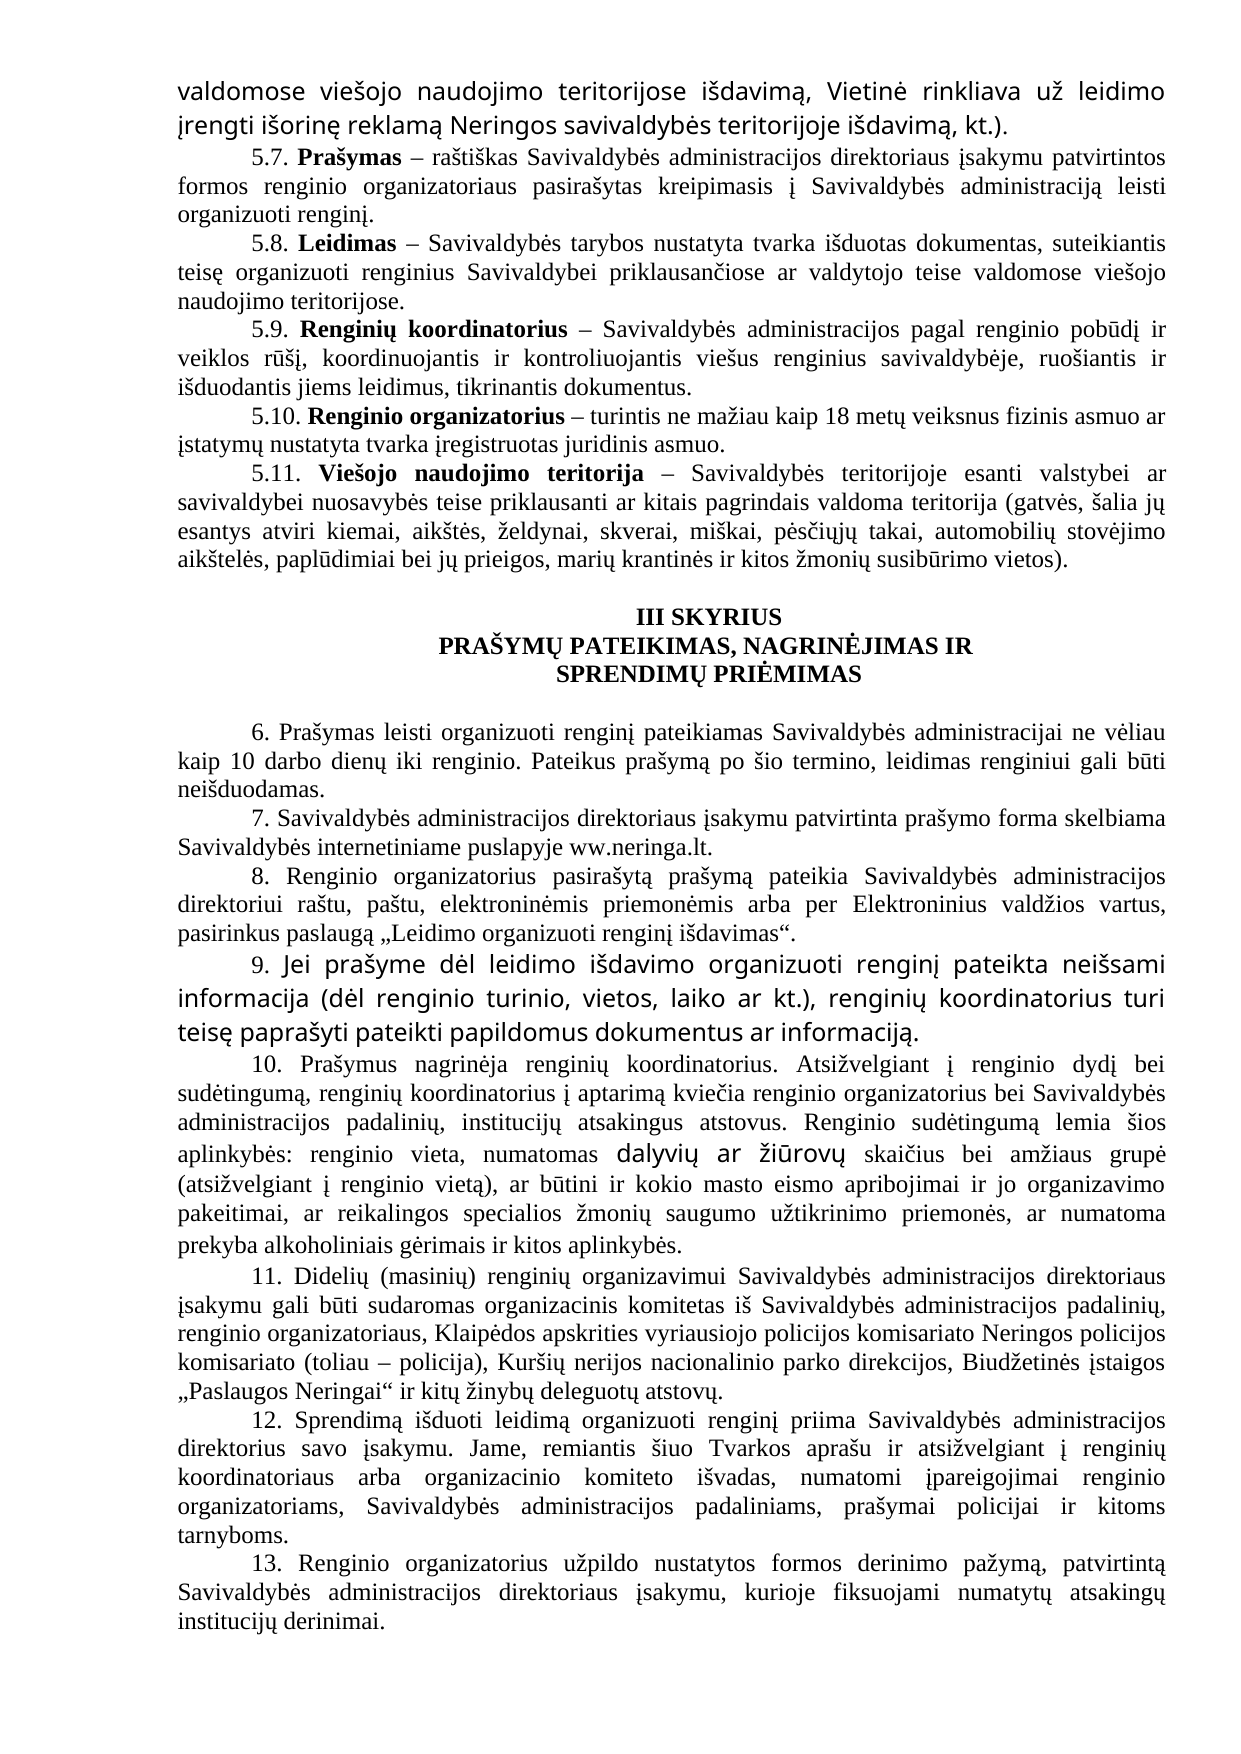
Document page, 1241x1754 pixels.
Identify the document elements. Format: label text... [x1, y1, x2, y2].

text 5.10. Renginio organizatorius – turintis ne mažiau kaip 18 metų veiksnus fizinis asmuo ar įstatymų nustatyta tvarka įregistruotas juridinis asmuo. [177, 401, 1167, 458]
text III SKYRIUS [177, 602, 1167, 631]
text 8. Renginio organizatorius pasirašytą prašymą pateikia Savivaldybės administracijos direktoriui raštu, paštu, elektroninėmis priemonėmis arba per Elektroninius valdžios vartus, pasirinkus paslaugą „Leidimo organizuoti renginį išdavimas“. [177, 861, 1167, 947]
text 6. Prašymas leisti organizuoti renginį pateikiamas Savivaldybės administracijai ne vėliau kaip 10 darbo dienų iki renginio. Pateikus prašymą po šio termino, leidimas renginiui gali būti neišduodamas. [177, 717, 1167, 803]
text SPRENDIMŲ PRIĖMIMAS [177, 659, 1167, 688]
text 5.8. Leidimas – Savivaldybės tarybos nustatyta tvarka išduotas dokumentas, suteikiantis teisę organizuoti renginius Savivaldybei priklausančiose ar valdytojo teise valdomose viešojo naudojimo teritorijose. [177, 228, 1167, 314]
text 5.11. Viešojo naudojimo teritorija – Savivaldybės teritorijoje esanti valstybei ar savivaldybei nuosavybės teise priklausanti ar kitais pagrindais valdoma teritorija (gatvės, šalia jų esantys atviri kiemai, aikštės, želdynai, skverai, miškai, pėsčiųjų takai, automobilių stovėjimo aikštelės, paplūdimiai bei jų prieigos, marių krantinės ir kitos žmonių susibūrimo vietos). [177, 458, 1167, 573]
text 7. Savivaldybės administracijos direktoriaus įsakymu patvirtinta prašymo forma skelbiama Savivaldybės internetiniame puslapyje ww.neringa.lt. [177, 803, 1167, 861]
text 10. Prašymus nagrinėja renginių koordinatorius. Atsižvelgiant į renginio dydį bei sudėtingumą, renginių koordinatorius į aptarimą kviečia renginio organizatorius bei Savivaldybės administracijos padalinių, institucijų atsakingus atstovus. Renginio sudėtingumą lemia šios aplinkybės: renginio vieta, numatomas dalyvių ar žiūrovų skaičius bei amžiaus grupė (atsižvelgiant į renginio vietą), ar būtini ir kokio masto eismo apribojimai ir jo organizavimo pakeitimai, ar reikalingos specialios žmonių saugumo užtikrinimo priemonės, ar numatoma prekyba alkoholiniais gėrimais ir kitos aplinkybės. [177, 1049, 1167, 1261]
text 9. Jei prašyme dėl leidimo išdavimo organizuoti renginį pateikta neišsami informacija (dėl renginio turinio, vietos, laiko ar kt.), renginių koordinatorius turi teisę paprašyti pateikti papildomus dokumentus ar informaciją. [177, 947, 1167, 1049]
text valdomose viešojo naudojimo teritorijose išdavimą, Vietinė rinkliava už leidimo įrengti išorinę reklamą Neringos savivaldybės teritorijoje išdavimą, kt.). [177, 74, 1167, 142]
text 12. Sprendimą išduoti leidimą organizuoti renginį priima Savivaldybės administracijos direktorius savo įsakymu. Jame, remiantis šiuo Tvarkos aprašu ir atsižvelgiant į renginių koordinatoriaus arba organizacinio komiteto išvadas, numatomi įpareigojimai renginio organizatoriams, Savivaldybės administracijos padaliniams, prašymai policijai ir kitoms tarnyboms. [177, 1405, 1167, 1548]
text PRAŠYMŲ PATEIKIMAS, NAGRINĖJIMAS IR [177, 631, 1167, 659]
text 5.9. Renginių koordinatorius – Savivaldybės administracijos pagal renginio pobūdį ir veiklos rūšį, koordinuojantis ir kontroliuojantis viešus renginius savivaldybėje, ruošiantis ir išduodantis jiems leidimus, tikrinantis dokumentus. [177, 314, 1167, 401]
text 13. Renginio organizatorius užpildo nustatytos formos derinimo pažymą, patvirtintą Savivaldybės administracijos direktoriaus įsakymu, kurioje fiksuojami numatytų atsakingų institucijų derinimai. [177, 1548, 1167, 1635]
text 5.7. Prašymas – raštiškas Savivaldybės administracijos direktoriaus įsakymu patvirtintos formos renginio organizatoriaus pasirašytas kreipimasis į Savivaldybės administraciją leisti organizuoti renginį. [177, 142, 1167, 228]
text 11. Didelių (masinių) renginių organizavimui Savivaldybės administracijos direktoriaus įsakymu gali būti sudaromas organizacinis komitetas iš Savivaldybės administracijos padalinių, renginio organizatoriaus, Klaipėdos apskrities vyriausiojo policijos komisariato Neringos policijos komisariato (toliau – policija), Kuršių nerijos nacionalinio parko direkcijos, Biudžetinės įstaigos „Paslaugos Neringai“ ir kitų žinybų deleguotų atstovų. [177, 1261, 1167, 1405]
